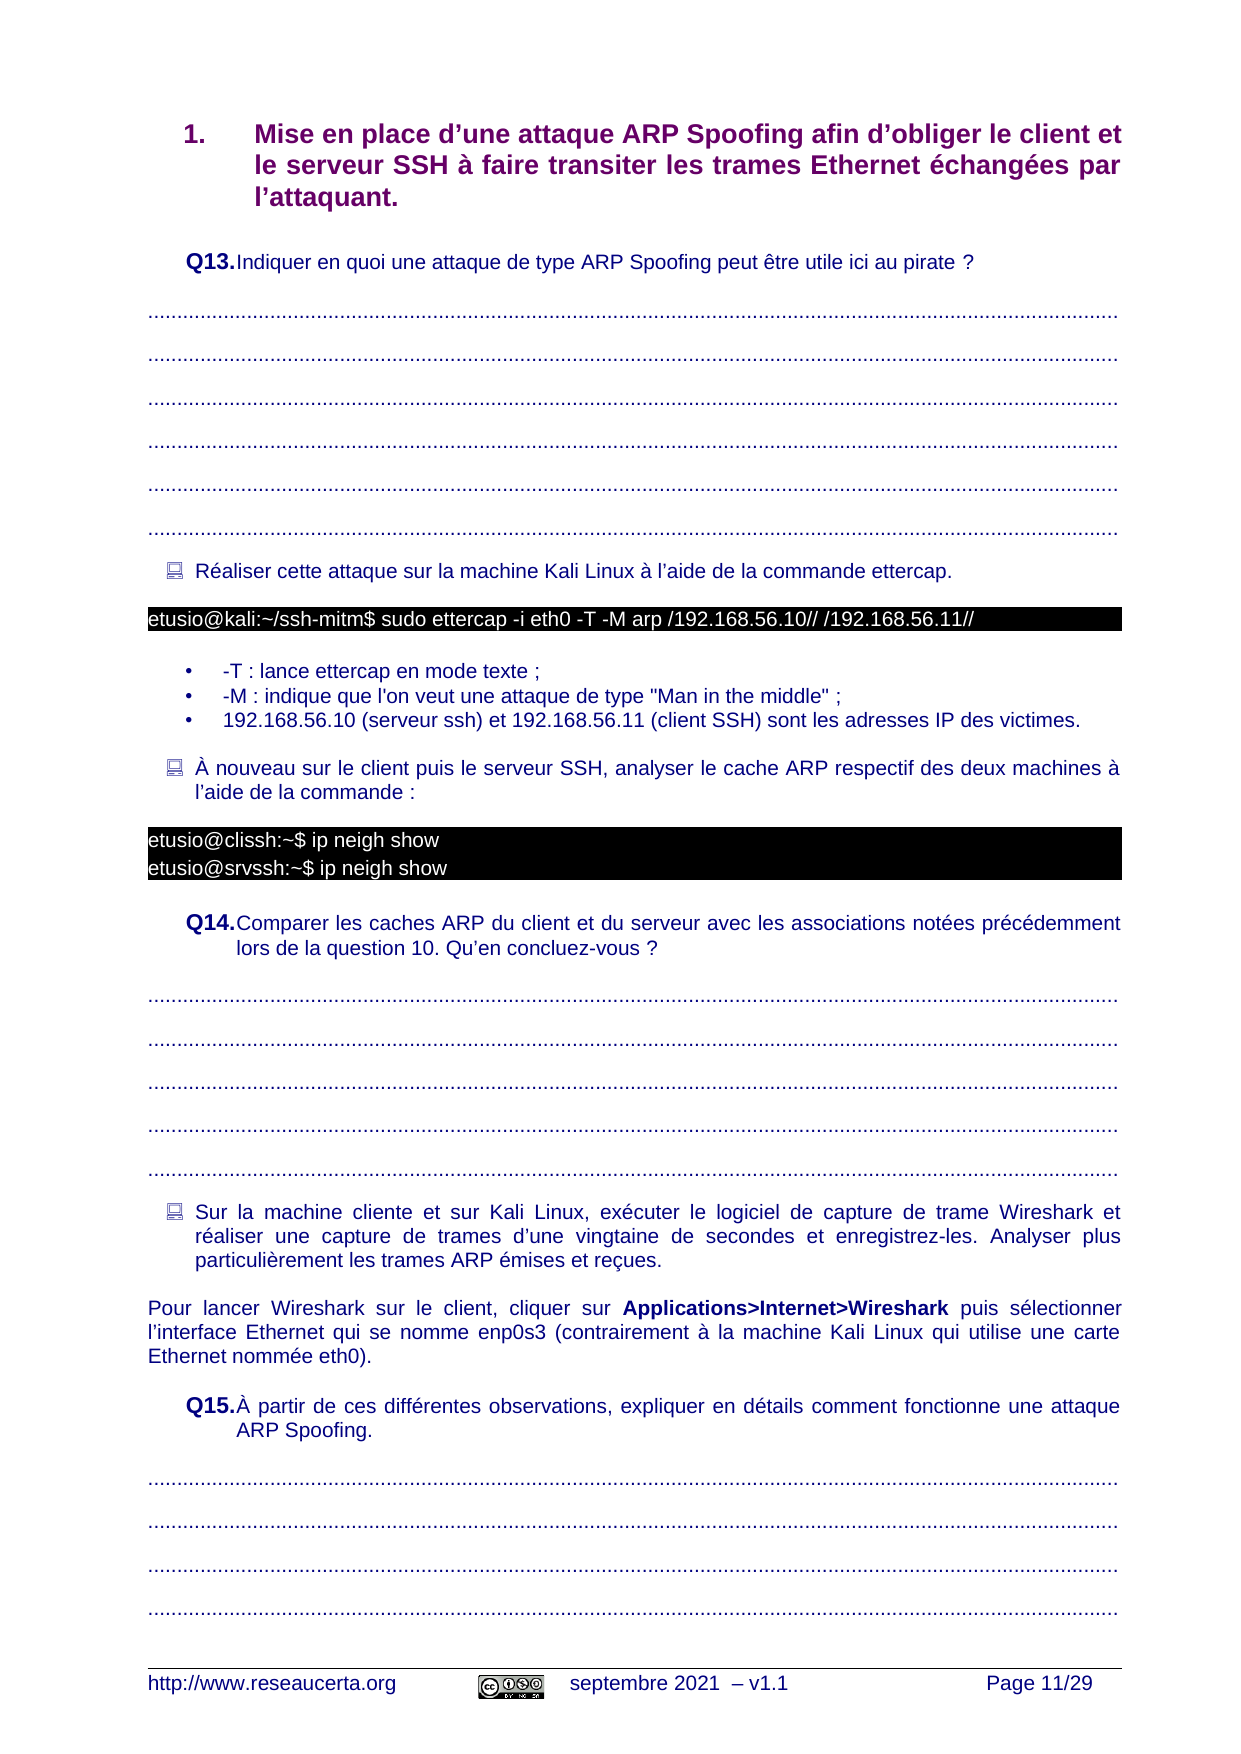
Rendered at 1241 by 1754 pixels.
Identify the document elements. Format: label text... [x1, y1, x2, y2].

list Sur la machine cliente et sur Kali Linux, exécuter le logiciel de capture de trame Wireshark et réaliser une capture de trames d’une vingtaine de secondes et enregistrez-les. Analyser plus particulièrement les trames ARP émises et reçues. [165, 1200, 1122, 1272]
text etusio@clissh:~$ ip neigh show [148, 827, 1122, 851]
text etusio@srvssh:~$ ip neigh show [148, 856, 1122, 880]
list À partir de ces différentes observations, expliquer en détails comment fonctionne une attaque ARP Spoofing. [186, 1392, 1122, 1442]
text Pour lancer Wireshark sur le client, cliquer sur Applications>Internet>Wireshark puis sélectionner l’interface Ethernet qui se nomme enp0s3 (contrairement à la machine Kali Linux qui utilise une carte Ethernet nommée eth0). [148, 1296, 1122, 1368]
list À nouveau sur le client puis le serveur SSH, analyser le cache ARP respectif des deux machines à l’aide de la commande : [165, 756, 1122, 803]
list Réaliser cette attaque sur la machine Kali Linux à l’aide de la commande ettercap. [165, 559, 1122, 583]
list -T : lance ettercap en mode texte ; [185, 659, 1122, 683]
text etusio@kali:~/ssh-mitm$ sudo ettercap -i eth0 -T -M arp /192.168.56.10// /192.168.56.11// [148, 607, 1122, 631]
list Comparer les caches ARP du client et du serveur avec les associations notées précédemment lors de la question 10. Qu’en concluez-vous ? [186, 909, 1122, 959]
list -M : indique que l'on veut une attaque de type "Man in the middle" ; [185, 683, 1122, 707]
list 192.168.56.10 (serveur ssh) et 192.168.56.11 (client SSH) sont les adresses IP des victimes. [185, 707, 1122, 732]
picture [478, 1675, 545, 1699]
list Indiquer en quoi une attaque de type ARP Spoofing peut être utile ici au pirate ? [186, 248, 1122, 275]
subtitle Mise en place d’une attaque ARP Spoofing afin d’obliger le client et le serveur SSH à faire transiter les trames Ethernet échangées par l’attaquant. [183, 118, 1122, 212]
